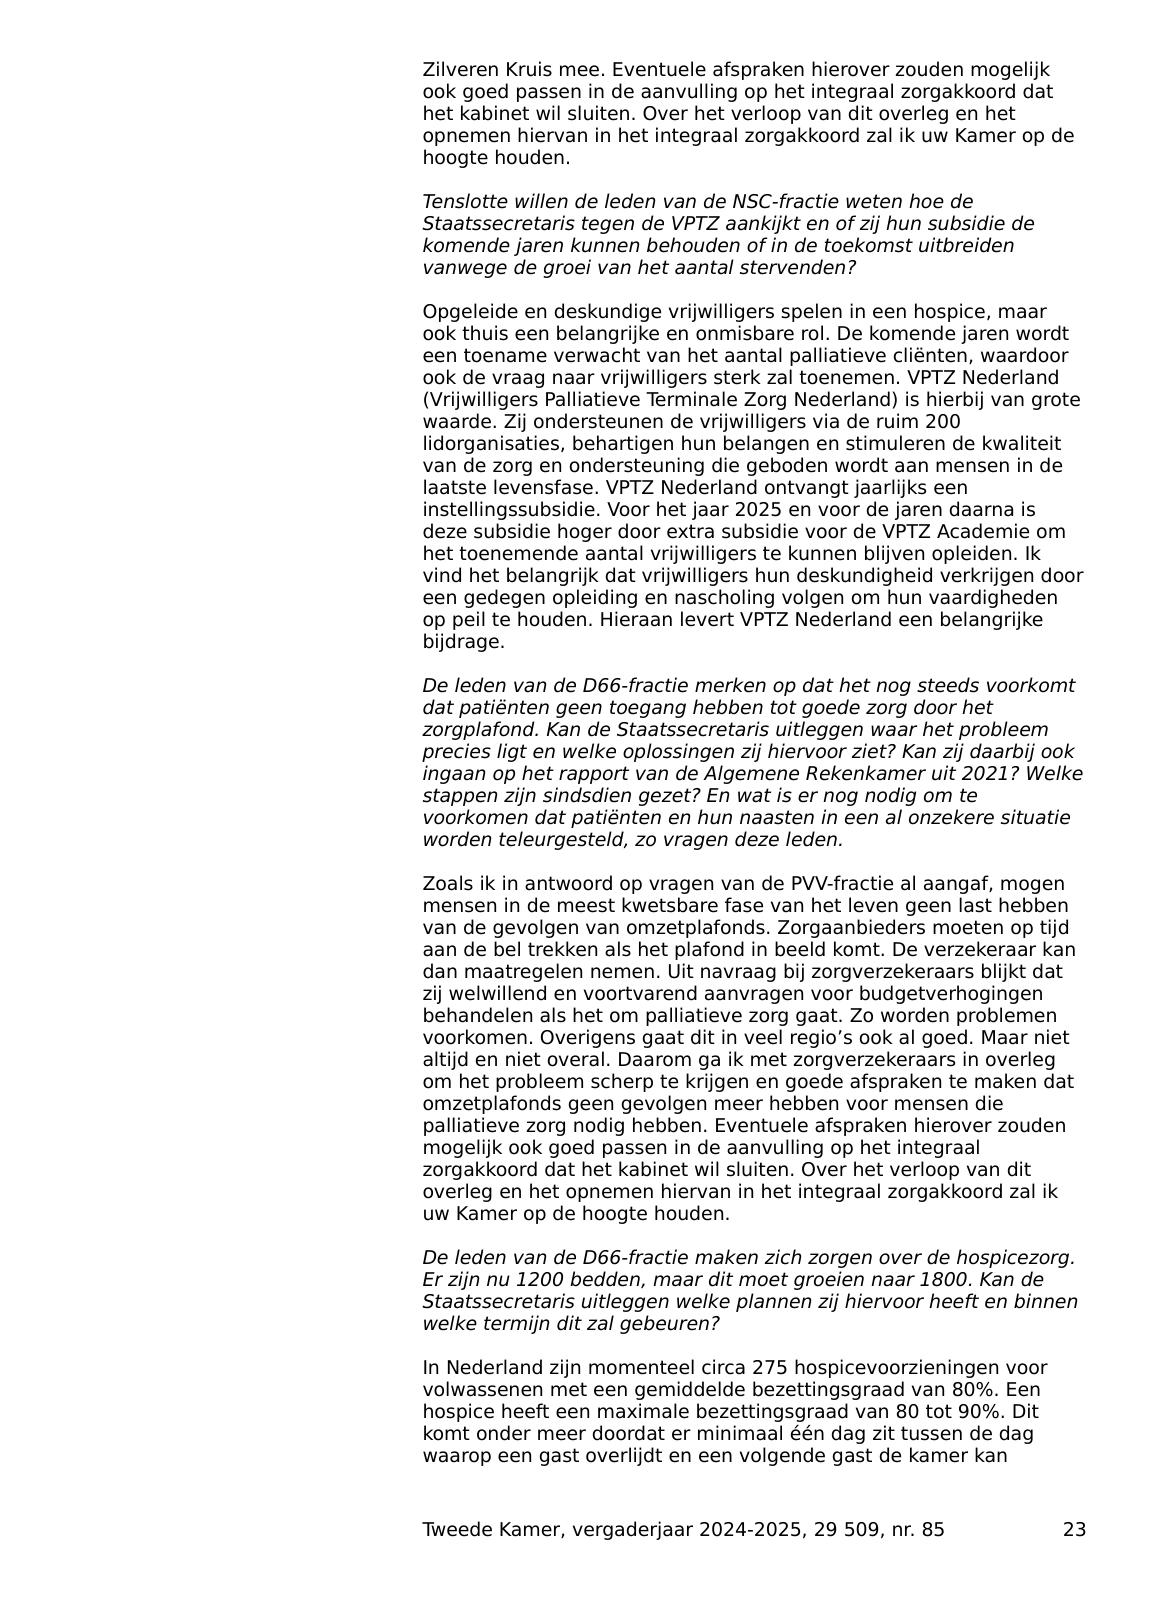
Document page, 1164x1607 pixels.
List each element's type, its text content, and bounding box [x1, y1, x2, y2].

text De leden van de D66-fractie maken zich zorgen over de hospicezorg. Er zijn nu 1200 bedden, maar dit moet groeien naar 1800. Kan de Staatssecretaris uitleggen welke plannen zij hiervoor heeft en binnen welke termijn dit zal gebeuren? [422, 1247, 1087, 1335]
text In Nederland zijn momenteel circa 275 hospicevoorzieningen voor volwassenen met een gemiddelde bezettingsgraad van 80%. Een hospice heeft een maximale bezettingsgraad van 80 tot 90%. Dit komt onder meer doordat er minimaal één dag zit tussen de dag waarop een gast overlijdt en een volgende gast de kamer kan [422, 1357, 1087, 1467]
text Zoals ik in antwoord op vragen van de PVV-fractie al aangaf, mogen mensen in de meest kwetsbare fase van het leven geen last hebben van de gevolgen van omzetplafonds. Zorgaanbieders moeten op tijd aan de bel trekken als het plafond in beeld komt. De verzekeraar kan dan maatregelen nemen. Uit navraag bij zorgverzekeraars blijkt dat zij welwillend en voortvarend aanvragen voor budgetverhogingen behandelen als het om palliatieve zorg gaat. Zo worden problemen voorkomen. Overigens gaat dit in veel regio’s ook al goed. Maar niet altijd en niet overal. Daarom ga ik met zorgverzekeraars in overleg om het probleem scherp te krijgen en goede afspraken te maken dat omzetplafonds geen gevolgen meer hebben voor mensen die palliatieve zorg nodig hebben. Eventuele afspraken hierover zouden mogelijk ook goed passen in de aanvulling op het integraal zorgakkoord dat het kabinet wil sluiten. Over het verloop van dit overleg en het opnemen hiervan in het integraal zorgakkoord zal ik uw Kamer op de hoogte houden. [422, 873, 1087, 1225]
text De leden van de D66-fractie merken op dat het nog steeds voorkomt dat patiënten geen toegang hebben tot goede zorg door het zorgplafond. Kan de Staatssecretaris uitleggen waar het probleem precies ligt en welke oplossingen zij hiervoor ziet? Kan zij daarbij ook ingaan op het rapport van de Algemene Rekenkamer uit 2021? Welke stappen zijn sindsdien gezet? En wat is er nog nodig om te voorkomen dat patiënten en hun naasten in een al onzekere situatie worden teleurgesteld, zo vragen deze leden. [422, 675, 1087, 851]
text Tenslotte willen de leden van de NSC-fractie weten hoe de Staatssecretaris tegen de VPTZ aankijkt en of zij hun subsidie de komende jaren kunnen behouden of in de toekomst uitbreiden vanwege de groei van het aantal stervenden? [422, 191, 1087, 279]
text Opgeleide en deskundige vrijwilligers spelen in een hospice, maar ook thuis een belangrijke en onmisbare rol. De komende jaren wordt een toename verwacht van het aantal palliatieve cliënten, waardoor ook de vraag naar vrijwilligers sterk zal toenemen. VPTZ Nederland (Vrijwilligers Palliatieve Terminale Zorg Nederland) is hierbij van grote waarde. Zij ondersteunen de vrijwilligers via de ruim 200 lidorganisaties, behartigen hun belangen en stimuleren de kwaliteit van de zorg en ondersteuning die geboden wordt aan mensen in de laatste levensfase. VPTZ Nederland ontvangt jaarlijks een instellingssubsidie. Voor het jaar 2025 en voor de jaren daarna is deze subsidie hoger door extra subsidie voor de VPTZ Academie om het toenemende aantal vrijwilligers te kunnen blijven opleiden. Ik vind het belangrijk dat vrijwilligers hun deskundigheid verkrijgen door een gedegen opleiding en nascholing volgen om hun vaardigheden op peil te houden. Hieraan levert VPTZ Nederland een belangrijke bijdrage. [422, 301, 1087, 653]
text Zilveren Kruis mee. Eventuele afspraken hierover zouden mogelijk ook goed passen in de aanvulling op het integraal zorgakkoord dat het kabinet wil sluiten. Over het verloop van dit overleg en het opnemen hiervan in het integraal zorgakkoord zal ik uw Kamer op de hoogte houden. [422, 59, 1087, 169]
